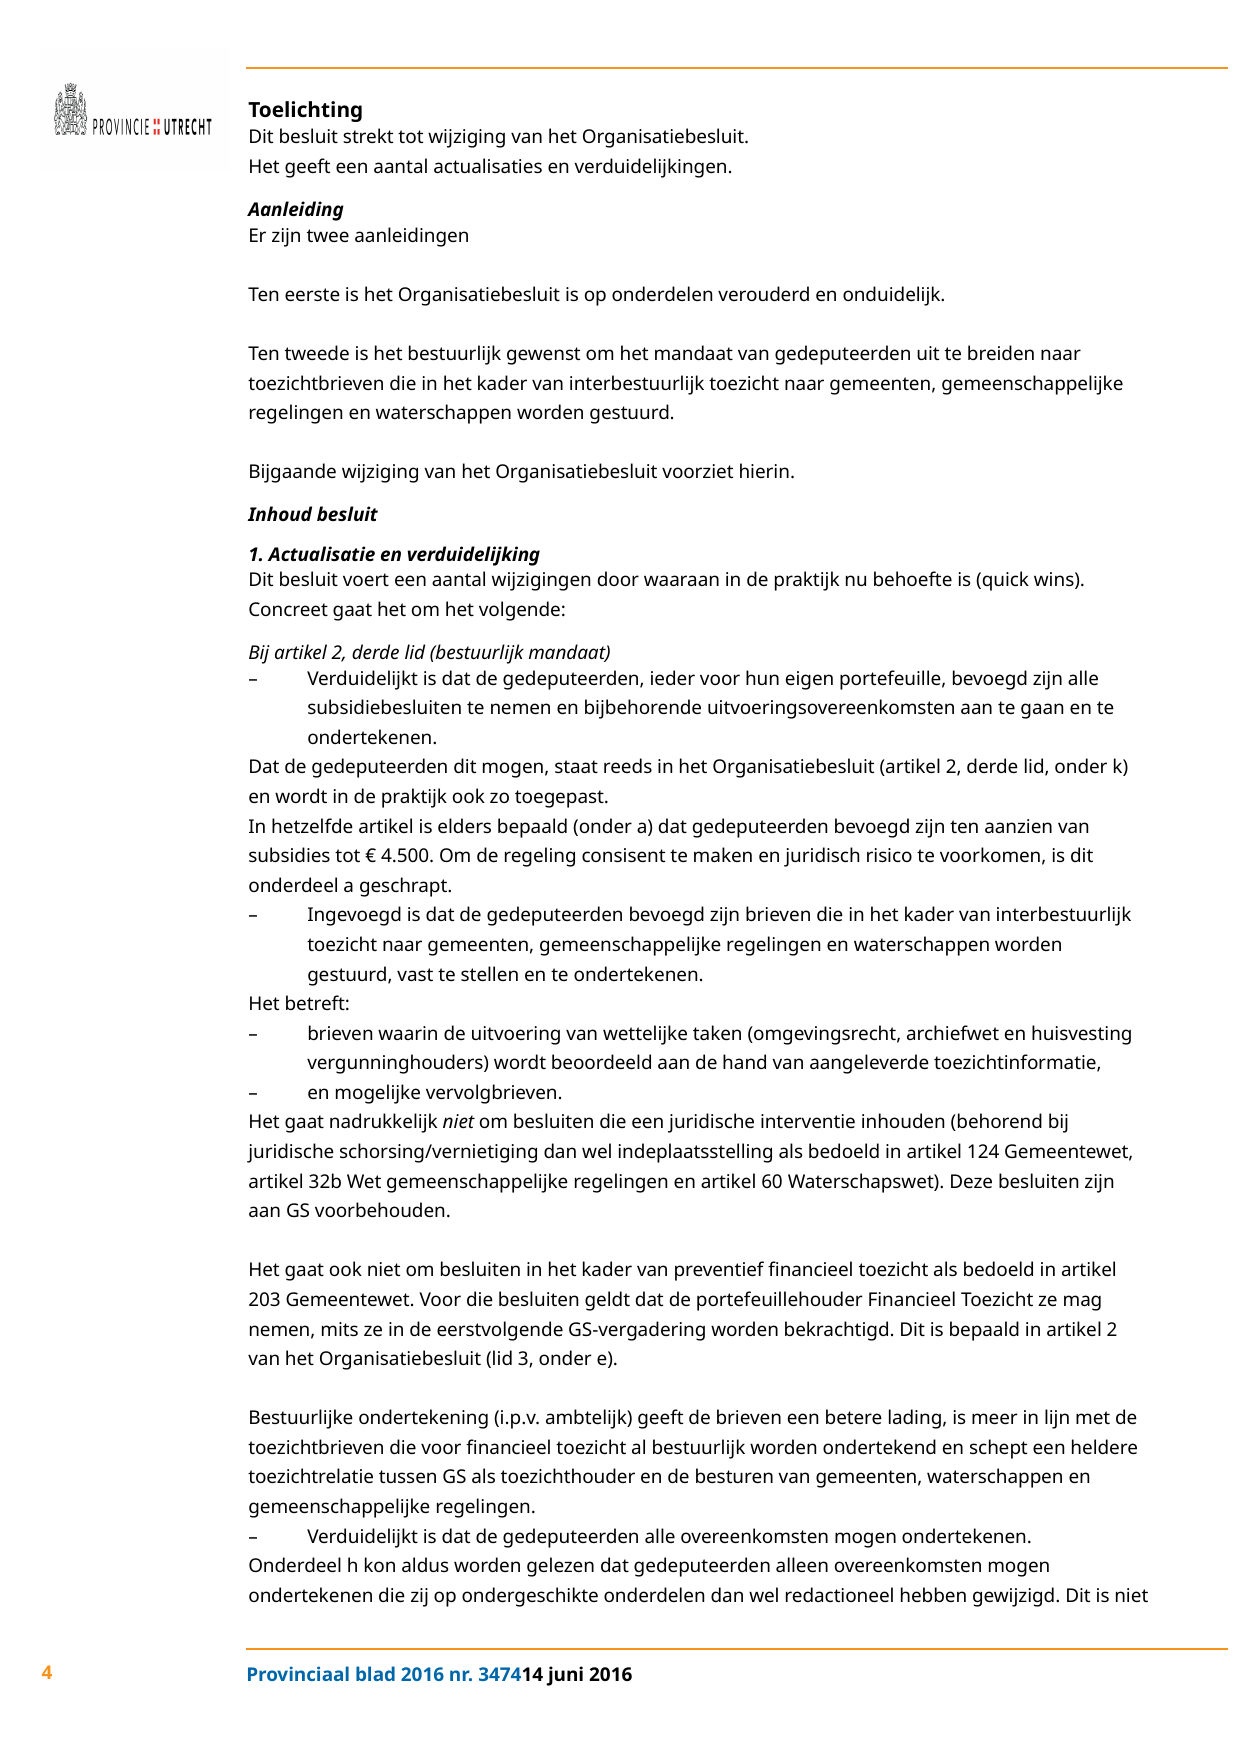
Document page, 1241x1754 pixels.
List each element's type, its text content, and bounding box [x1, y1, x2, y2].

text Ten eerste is het Organisatiebesluit is op onderdelen verouderd en onduidelijk. [248, 281, 1152, 307]
text Aanleiding [248, 196, 1152, 222]
text In hetzelfde artikel is elders bepaald (onder a) dat gedeputeerden bevoegd zijn ten aanzien van subsidies tot € 4.500. Om de regeling consisent te maken en juridisch risico te voorkomen, is dit onderdeel a geschrapt. [248, 813, 1152, 898]
text Ten tweede is het bestuurlijk gewenst om het mandaat van gedeputeerden uit te breiden naar toezichtbrieven die in het kader van interbestuurlijk toezicht naar gemeenten, gemeenschappelijke regelingen en waterschappen worden gestuurd. [248, 340, 1152, 425]
text Inhoud besluit [248, 502, 1152, 527]
text Het betreft: [248, 990, 1152, 1016]
list Verduidelijkt is dat de gedeputeerden alle overeenkomsten mogen ondertekenen. [248, 1523, 1152, 1549]
text Concreet gaat het om het volgende: [248, 596, 1152, 622]
text Dat de gedeputeerden dit mogen, staat reeds in het Organisatiebesluit (artikel 2, derde lid, onder k) en wordt in de praktijk ook zo toegepast. [248, 754, 1152, 809]
text Onderdeel h kon aldus worden gelezen dat gedeputeerden alleen overeenkomsten mogen ondertekenen die zij op ondergeschikte onderdelen dan wel redactioneel hebben gewijzigd. Dit is niet [248, 1552, 1152, 1608]
list Verduidelijkt is dat de gedeputeerden, ieder voor hun eigen portefeuille, bevoegd zijn alle subsidiebesluiten te nemen en bijbehorende uitvoeringsovereenkomsten aan te gaan en te ondertekenen. [248, 665, 1152, 750]
text 1. Actualisatie en verduidelijking [248, 541, 1152, 567]
list en mogelijke vervolgbrieven. [248, 1079, 1152, 1105]
text Er zijn twee aanleidingen [248, 222, 1152, 247]
text Het gaat ook niet om besluiten in het kader van preventief financieel toezicht als bedoeld in artikel 203 Gemeentewet. Voor die besluiten geldt dat de portefeuillehouder Financieel Toezicht ze mag nemen, mits ze in de eerstvolgende GS-vergadering worden bekrachtigd. Dit is bepaald in artikel 2 van het Organisatiebesluit (lid 3, onder e). [248, 1257, 1152, 1371]
picture [41, 47, 231, 172]
text Dit besluit strekt tot wijziging van het Organisatiebesluit. [248, 123, 1152, 149]
text Bestuurlijke ondertekening (i.p.v. ambtelijk) geeft de brieven een betere lading, is meer in lijn met de toezichtbrieven die voor financieel toezicht al bestuurlijk worden ondertekend en schept een heldere toezichtrelatie tussen GS als toezichthouder en de besturen van gemeenten, waterschappen en gemeenschappelijke regelingen. [248, 1404, 1152, 1519]
text Bij artikel 2, derde lid (bestuurlijk mandaat) [248, 639, 1152, 665]
text Toelichting [248, 95, 1152, 123]
list brieven waarin de uitvoering van wettelijke taken (omgevingsrecht, archiefwet en huisvesting vergunninghouders) wordt beoordeeld aan de hand van aangeleverde toezichtinformatie, [248, 1020, 1152, 1075]
text Bijgaande wijziging van het Organisatiebesluit voorziet hierin. [248, 458, 1152, 484]
text Dit besluit voert een aantal wijzigingen door waaraan in de praktijk nu behoefte is (quick wins). [248, 567, 1152, 592]
text Het geeft een aantal actualisaties en verduidelijkingen. [248, 153, 1152, 179]
text Het gaat nadrukkelijk niet om besluiten die een juridische interventie inhouden (behorend bij juridische schorsing/vernietiging dan wel indeplaatsstelling als bedoeld in artikel 124 Gemeentewet, artikel 32b Wet gemeenschappelijke regelingen en artikel 60 Waterschapswet). Deze besluiten zijn aan GS voorbehouden. [248, 1109, 1152, 1223]
list Ingevoegd is dat de gedeputeerden bevoegd zijn brieven die in het kader van interbestuurlijk toezicht naar gemeenten, gemeenschappelijke regelingen en waterschappen worden gestuurd, vast te stellen en te ondertekenen. [248, 902, 1152, 987]
